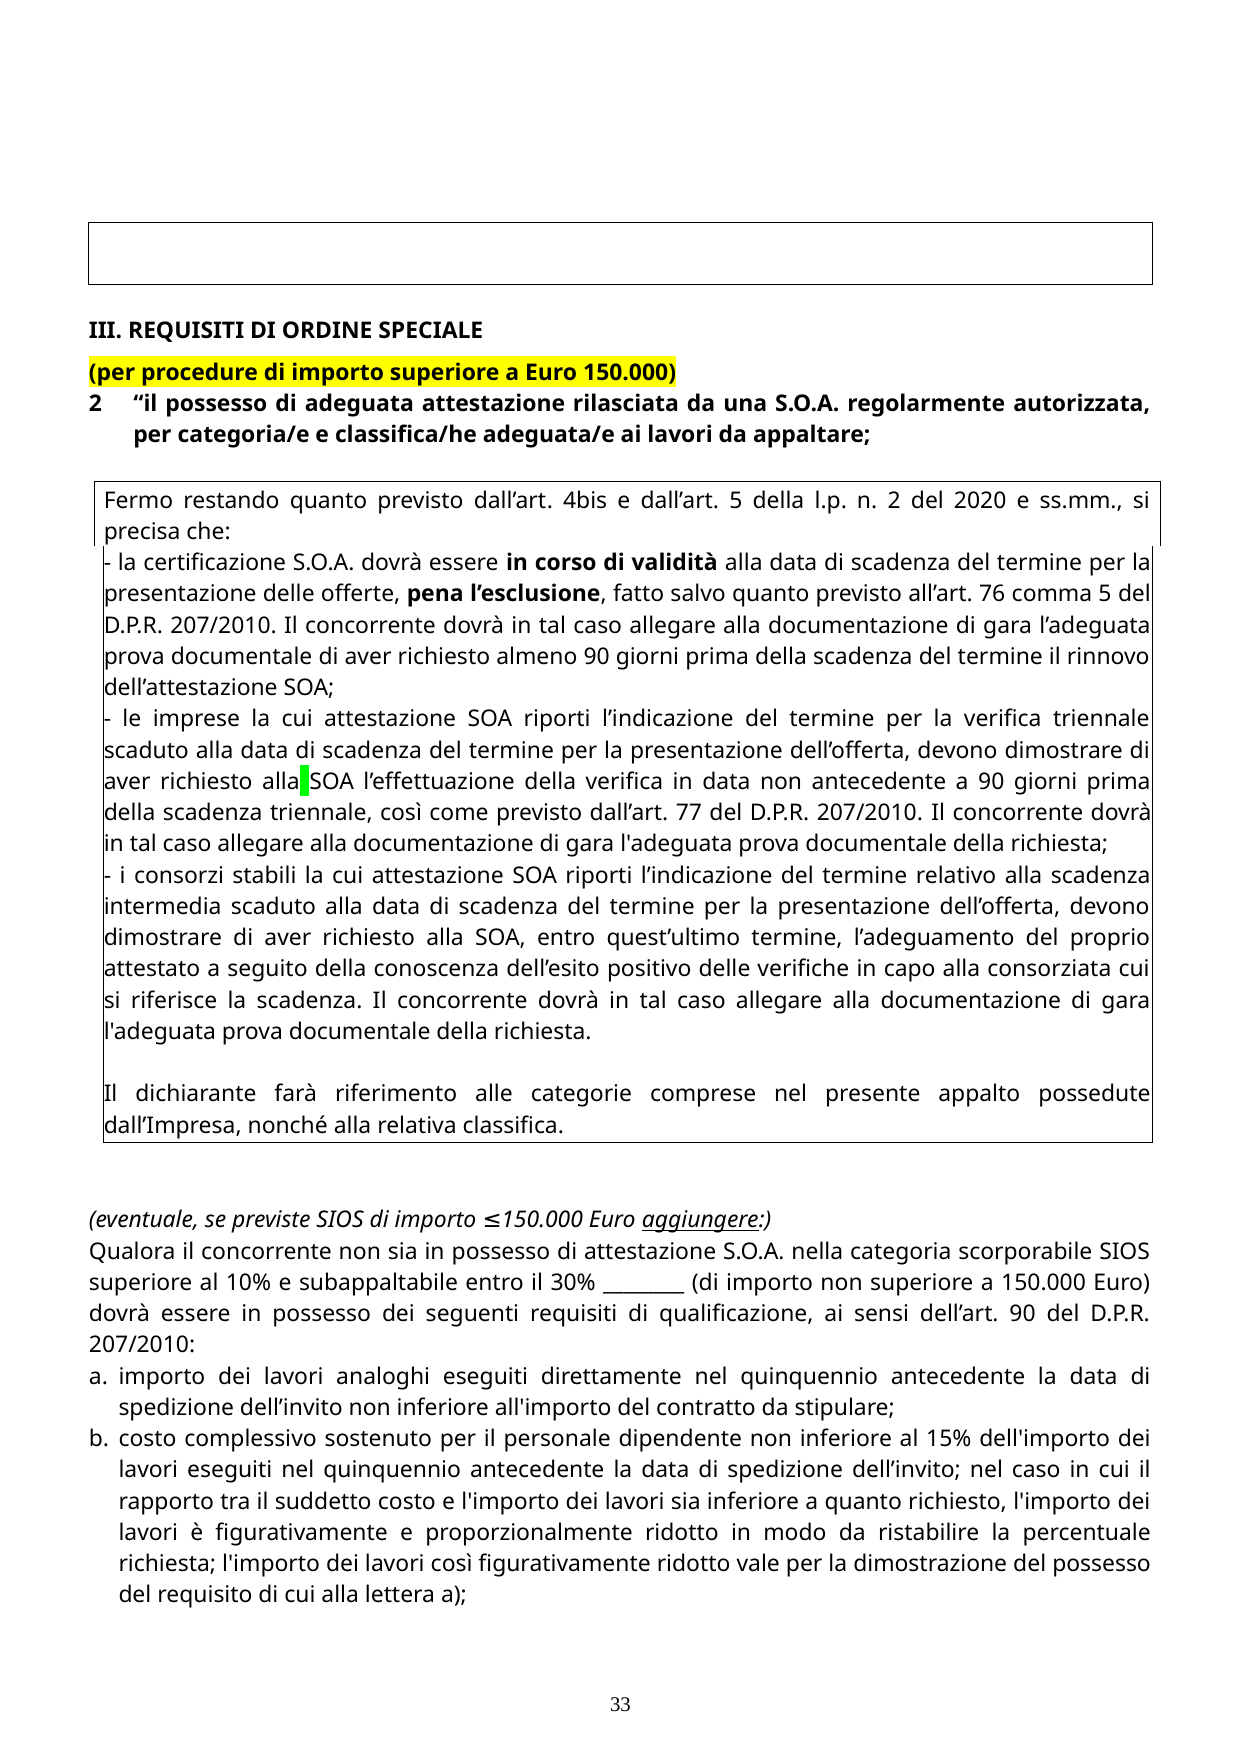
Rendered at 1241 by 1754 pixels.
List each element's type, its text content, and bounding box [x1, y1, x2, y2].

text - i consorzi stabili la cui attestazione SOA riporti l’indicazione del termine relativo alla scadenza intermedia scaduto alla data di scadenza del termine per la presentazione dell’offerta, devono dimostrare di aver richiesto alla SOA, entro quest’ultimo termine, l’adeguamento del proprio attestato a seguito della conoscenza dell’esito positivo delle verifiche in capo alla consorziata cui si riferisce la scadenza. Il concorrente dovrà in tal caso allegare alla documentazione di gara l'adeguata prova documentale della richiesta. [104, 856, 1152, 1046]
text 2 “il possesso di adeguata attestazione rilasciata da una S.O.A. regolarmente autorizzata, per categoria/e e classifica/he adeguata/e ai lavori da appaltare; [89, 387, 1152, 449]
text (per procedure di importo superiore a Euro 150.000) [89, 356, 1152, 387]
text Fermo restando quanto previsto dall’art. 4bis e dall’art. 5 della l.p. n. 2 del 2020 e ss.mm., si precisa che: [95, 482, 1160, 546]
text Il dichiarante farà riferimento alle categorie comprese nel presente appalto possedute dall’Impresa, nonché alla relativa classifica. [104, 1074, 1152, 1142]
text - le imprese la cui attestazione SOA riporti l’indicazione del termine per la verifica triennale scaduto alla data di scadenza del termine per la presentazione dell’offerta, devono dimostrare di aver richiesto alla SOA l’effettuazione della verifica in data non antecedente a 90 giorni prima della scadenza triennale, così come previsto dall’art. 77 del D.P.R. 207/2010. Il concorrente dovrà in tal caso allegare alla documentazione di gara l'adeguata prova documentale della richiesta; [104, 699, 1152, 856]
text (eventuale, se previste SIOS di importo ≤150.000 Euro aggiungere:) [89, 1203, 1152, 1235]
text - la certificazione S.O.A. dovrà essere in corso di validità alla data di scadenza del termine per la presentazione delle offerte, pena l’esclusione, fatto salvo quanto previsto all’art. 76 comma 5 del D.P.R. 207/2010. Il concorrente dovrà in tal caso allegare alla documentazione di gara l’adeguata prova documentale di aver richiesto almeno 90 giorni prima della scadenza del termine il rinnovo dell’attestazione SOA; [102, 543, 1153, 699]
text b. costo complessivo sostenuto per il personale dipendente non inferiore al 15% dell'importo dei lavori eseguiti nel quinquennio antecedente la data di spedizione dell’invito; nel caso in cui il rapporto tra il suddetto costo e l'importo dei lavori sia inferiore a quanto richiesto, l'importo dei lavori è figurativamente e proporzionalmente ridotto in modo da ristabilire la percentuale richiesta; l'importo dei lavori così figurativamente ridotto vale per la dimostrazione del possesso del requisito di cui alla lettera a); [89, 1422, 1152, 1610]
text Qualora il concorrente non sia in possesso di attestazione S.O.A. nella categoria scorporabile SIOS superiore al 10% e subappaltabile entro il 30% ________ (di importo non superiore a 150.000 Euro) dovrà essere in possesso dei seguenti requisiti di qualificazione, ai sensi dell’art. 90 del D.P.R. 207/2010: [89, 1235, 1152, 1360]
text III. REQUISITI DI ORDINE SPECIALE [89, 314, 1152, 345]
text a. importo dei lavori analoghi eseguiti direttamente nel quinquennio antecedente la data di spedizione dell’invito non inferiore all'importo del contratto da stipulare; [89, 1360, 1152, 1422]
